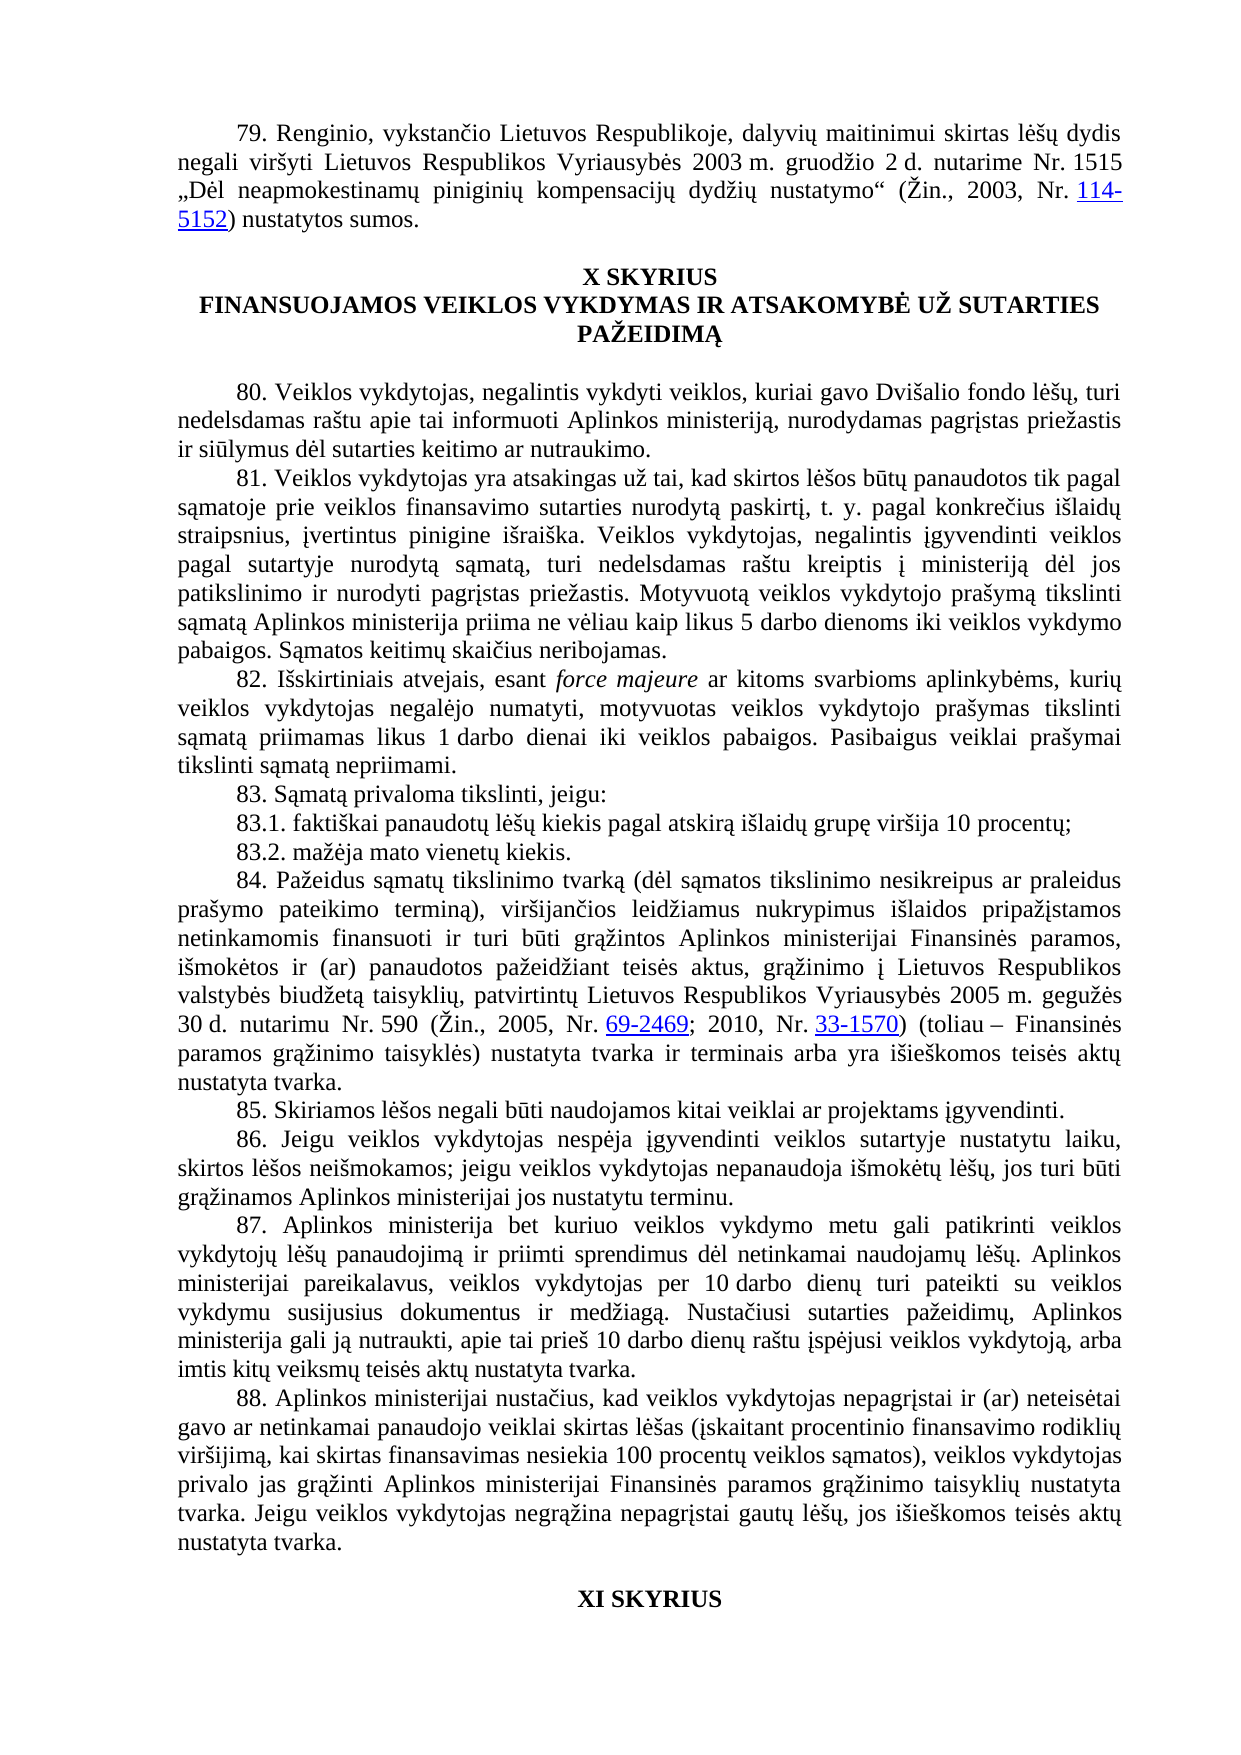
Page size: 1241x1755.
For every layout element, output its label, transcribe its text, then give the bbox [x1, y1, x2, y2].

text 88. Aplinkos ministerijai nustačius, kad veiklos vykdytojas nepagrįstai ir (ar) neteisėtai gavo ar netinkamai panaudojo veiklai skirtas lėšas (įskaitant procentinio finansavimo rodiklių viršijimą, kai skirtas finansavimas nesiekia 100 procentų veiklos sąmatos), veiklos vykdytojas privalo jas grąžinti Aplinkos ministerijai Finansinės paramos grąžinimo taisyklių nustatyta tvarka. Jeigu veiklos vykdytojas negrąžina nepagrįstai gautų lėšų, jos išieškomos teisės aktų nustatyta tvarka. [177, 1383, 1122, 1556]
text 83.2. mažėja mato vienetų kiekis. [177, 837, 1122, 866]
text 81. Veiklos vykdytojas yra atsakingas už tai, kad skirtos lėšos būtų panaudotos tik pagal sąmatoje prie veiklos finansavimo sutarties nurodytą paskirtį, t. y. pagal konkrečius išlaidų straipsnius, įvertintus pinigine išraiška. Veiklos vykdytojas, negalintis įgyvendinti veiklos pagal sutartyje nurodytą sąmatą, turi nedelsdamas raštu kreiptis į ministeriją dėl jos patikslinimo ir nurodyti pagrįstas priežastis. Motyvuotą veiklos vykdytojo prašymą tikslinti sąmatą Aplinkos ministerija priima ne vėliau kaip likus 5 darbo dienoms iki veiklos vykdymo pabaigos. Sąmatos keitimų skaičius neribojamas. [177, 463, 1122, 664]
text 80. Veiklos vykdytojas, negalintis vykdyti veiklos, kuriai gavo Dvišalio fondo lėšų, turi nedelsdamas raštu apie tai informuoti Aplinkos ministeriją, nurodydamas pagrįstas priežastis ir siūlymus dėl sutarties keitimo ar nutraukimo. [177, 377, 1122, 463]
text X SKYRIUS [177, 262, 1122, 291]
text 87. Aplinkos ministerija bet kuriuo veiklos vykdymo metu gali patikrinti veiklos vykdytojų lėšų panaudojimą ir priimti sprendimus dėl netinkamai naudojamų lėšų. Aplinkos ministerijai pareikalavus, veiklos vykdytojas per 10 darbo dienų turi pateikti su veiklos vykdymu susijusius dokumentus ir medžiagą. Nustačiusi sutarties pažeidimų, Aplinkos ministerija gali ją nutraukti, apie tai prieš 10 darbo dienų raštu įspėjusi veiklos vykdytoją, arba imtis kitų veiksmų teisės aktų nustatyta tvarka. [177, 1211, 1122, 1383]
text 85. Skiriamos lėšos negali būti naudojamos kitai veiklai ar projektams įgyvendinti. [177, 1096, 1122, 1124]
text 84. Pažeidus sąmatų tikslinimo tvarką (dėl sąmatos tikslinimo nesikreipus ar praleidus prašymo pateikimo terminą), viršijančios leidžiamus nukrypimus išlaidos pripažįstamos netinkamomis finansuoti ir turi būti grąžintos Aplinkos ministerijai Finansinės paramos, išmokėtos ir (ar) panaudotos pažeidžiant teisės aktus, grąžinimo į Lietuvos Respublikos valstybės biudžetą taisyklių, patvirtintų Lietuvos Respublikos Vyriausybės 2005 m. gegužės 30 d. nutarimu Nr. 590 (Žin., 2005, Nr. 69-2469; 2010, Nr. 33-1570) (toliau – Finansinės paramos grąžinimo taisyklės) nustatyta tvarka ir terminais arba yra išieškomos teisės aktų nustatyta tvarka. [177, 866, 1122, 1096]
text XI SKYRIUS [177, 1584, 1122, 1613]
text 83.1. faktiškai panaudotų lėšų kiekis pagal atskirą išlaidų grupę viršija 10 procentų; [177, 808, 1122, 837]
text 83. Sąmatą privaloma tikslinti, jeigu: [177, 779, 1122, 808]
text FINANSUOJAMOS VEIKLOS VYKDYMAS IR ATSAKOMYBĖ UŽ SUTARTIES PAŽEIDIMĄ [177, 291, 1122, 348]
text 82. Išskirtiniais atvejais, esant force majeure ar kitoms svarbioms aplinkybėms, kurių veiklos vykdytojas negalėjo numatyti, motyvuotas veiklos vykdytojo prašymas tikslinti sąmatą priimamas likus 1 darbo dienai iki veiklos pabaigos. Pasibaigus veiklai prašymai tikslinti sąmatą nepriimami. [177, 664, 1122, 779]
text 79. Renginio, vykstančio Lietuvos Respublikoje, dalyvių maitinimui skirtas lėšų dydis negali viršyti Lietuvos Respublikos Vyriausybės 2003 m. gruodžio 2 d. nutarime Nr. 1515 „Dėl neapmokestinamų piniginių kompensacijų dydžių nustatymo“ (Žin., 2003, Nr. 114-5152) nustatytos sumos. [177, 118, 1122, 233]
text 86. Jeigu veiklos vykdytojas nespėja įgyvendinti veiklos sutartyje nustatytu laiku, skirtos lėšos neišmokamos; jeigu veiklos vykdytojas nepanaudoja išmokėtų lėšų, jos turi būti grąžinamos Aplinkos ministerijai jos nustatytu terminu. [177, 1124, 1122, 1211]
